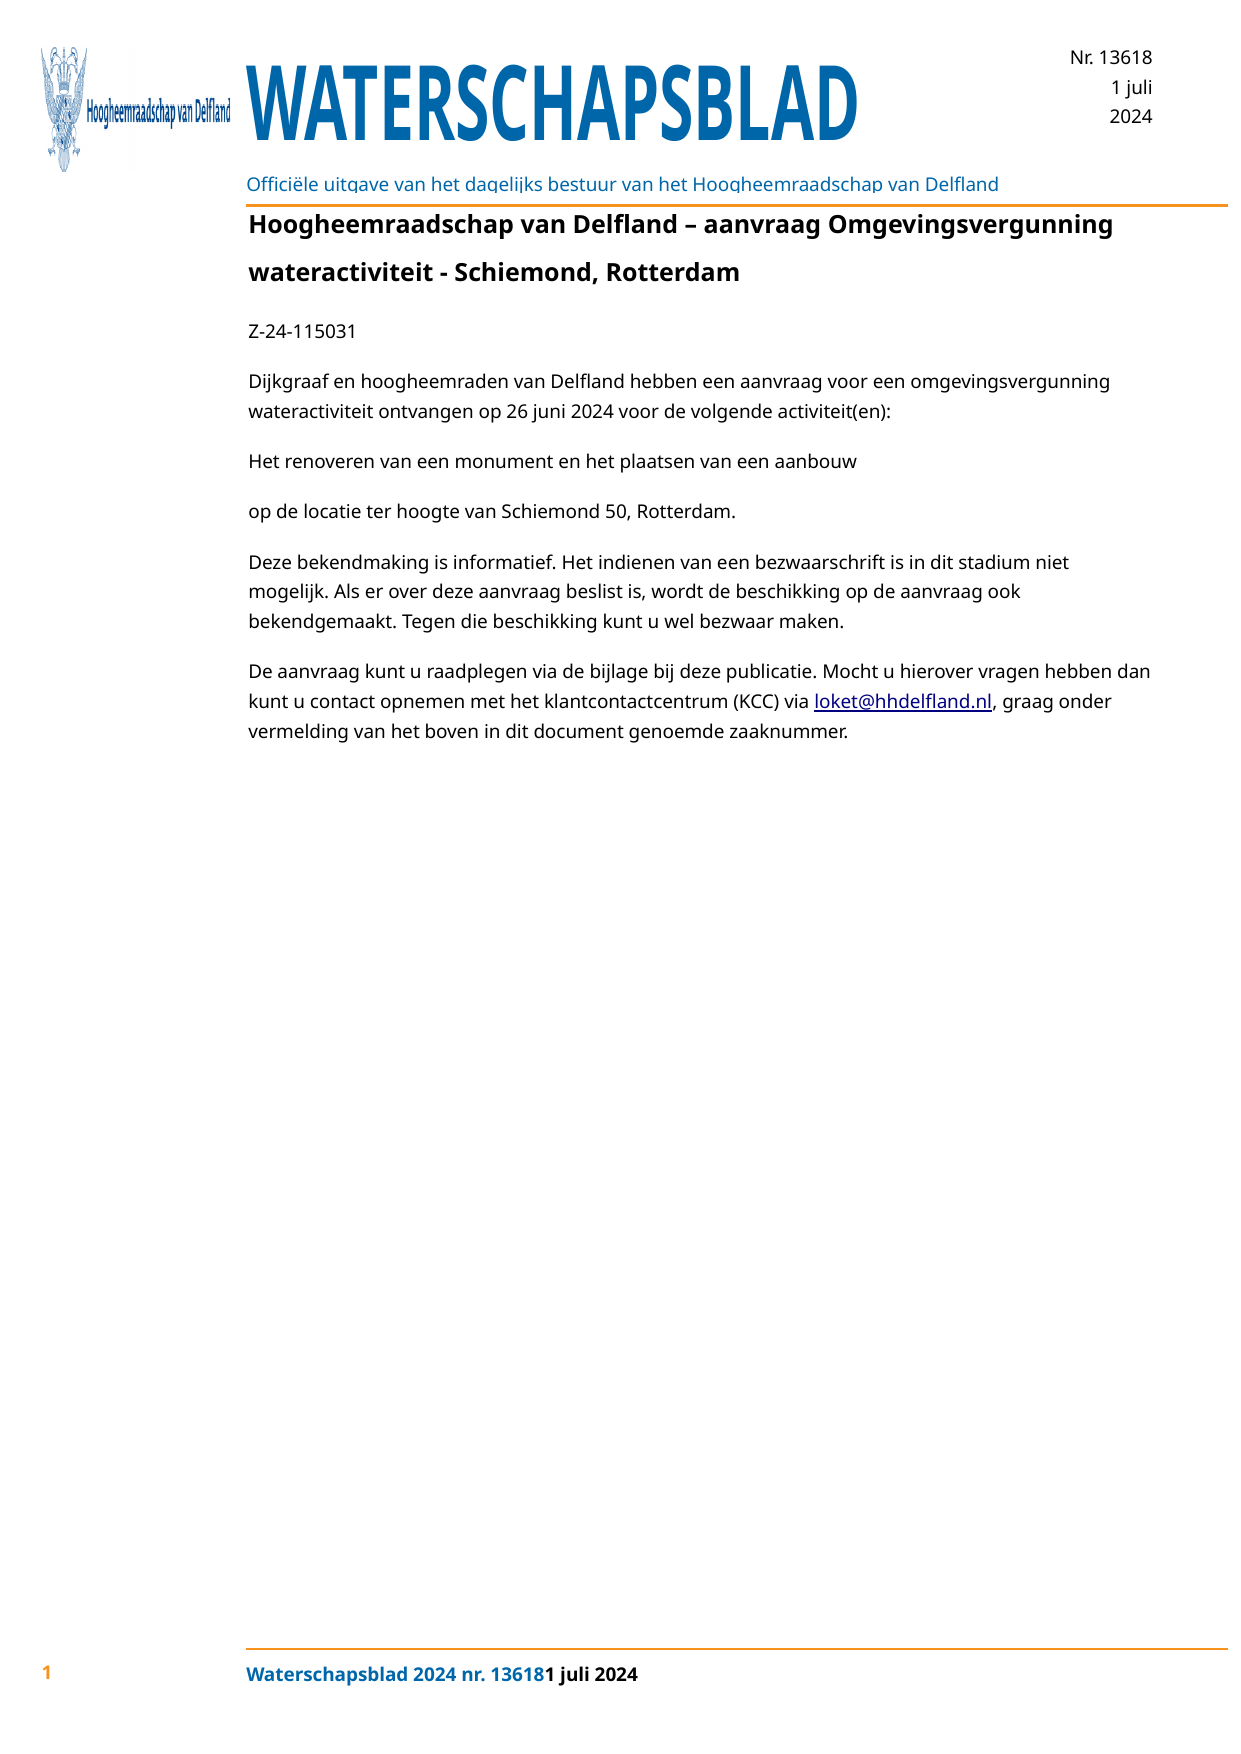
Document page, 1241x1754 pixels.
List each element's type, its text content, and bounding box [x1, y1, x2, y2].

text Deze bekendmaking is informatief. Het indienen van een bezwaarschrift is in dit stadium niet mogelijk. Als er over deze aanvraag beslist is, wordt de beschikking op de aanvraag ook bekendgemaakt. Tegen die beschikking kunt u wel bezwaar maken. [248, 549, 1152, 634]
picture [41, 47, 231, 172]
text Z-24-115031 [248, 318, 1152, 344]
text Het renoveren van een monument en het plaatsen van een aanbouw [248, 448, 1152, 474]
text op de locatie ter hoogte van Schiemond 50, Rotterdam. [248, 499, 1152, 524]
text Hoogheemraadschap van Delfland – aanvraag Omgevingsvergunning wateractiviteit - Schiemond, Rotterdam [248, 207, 1152, 288]
text De aanvraag kunt u raadplegen via de bijlage bij deze publicatie. Mocht u hierover vragen hebben dan kunt u contact opnemen met het klantcontactcentrum (KCC) via loket@hhdelfland.nl, graag onder vermelding van het boven in dit document genoemde zaaknummer. [248, 659, 1152, 744]
text Dijkgraaf en hoogheemraden van Delfland hebben een aanvraag voor een omgevingsvergunning wateractiviteit ontvangen op 26 juni 2024 voor de volgende activiteit(en): [248, 368, 1152, 424]
